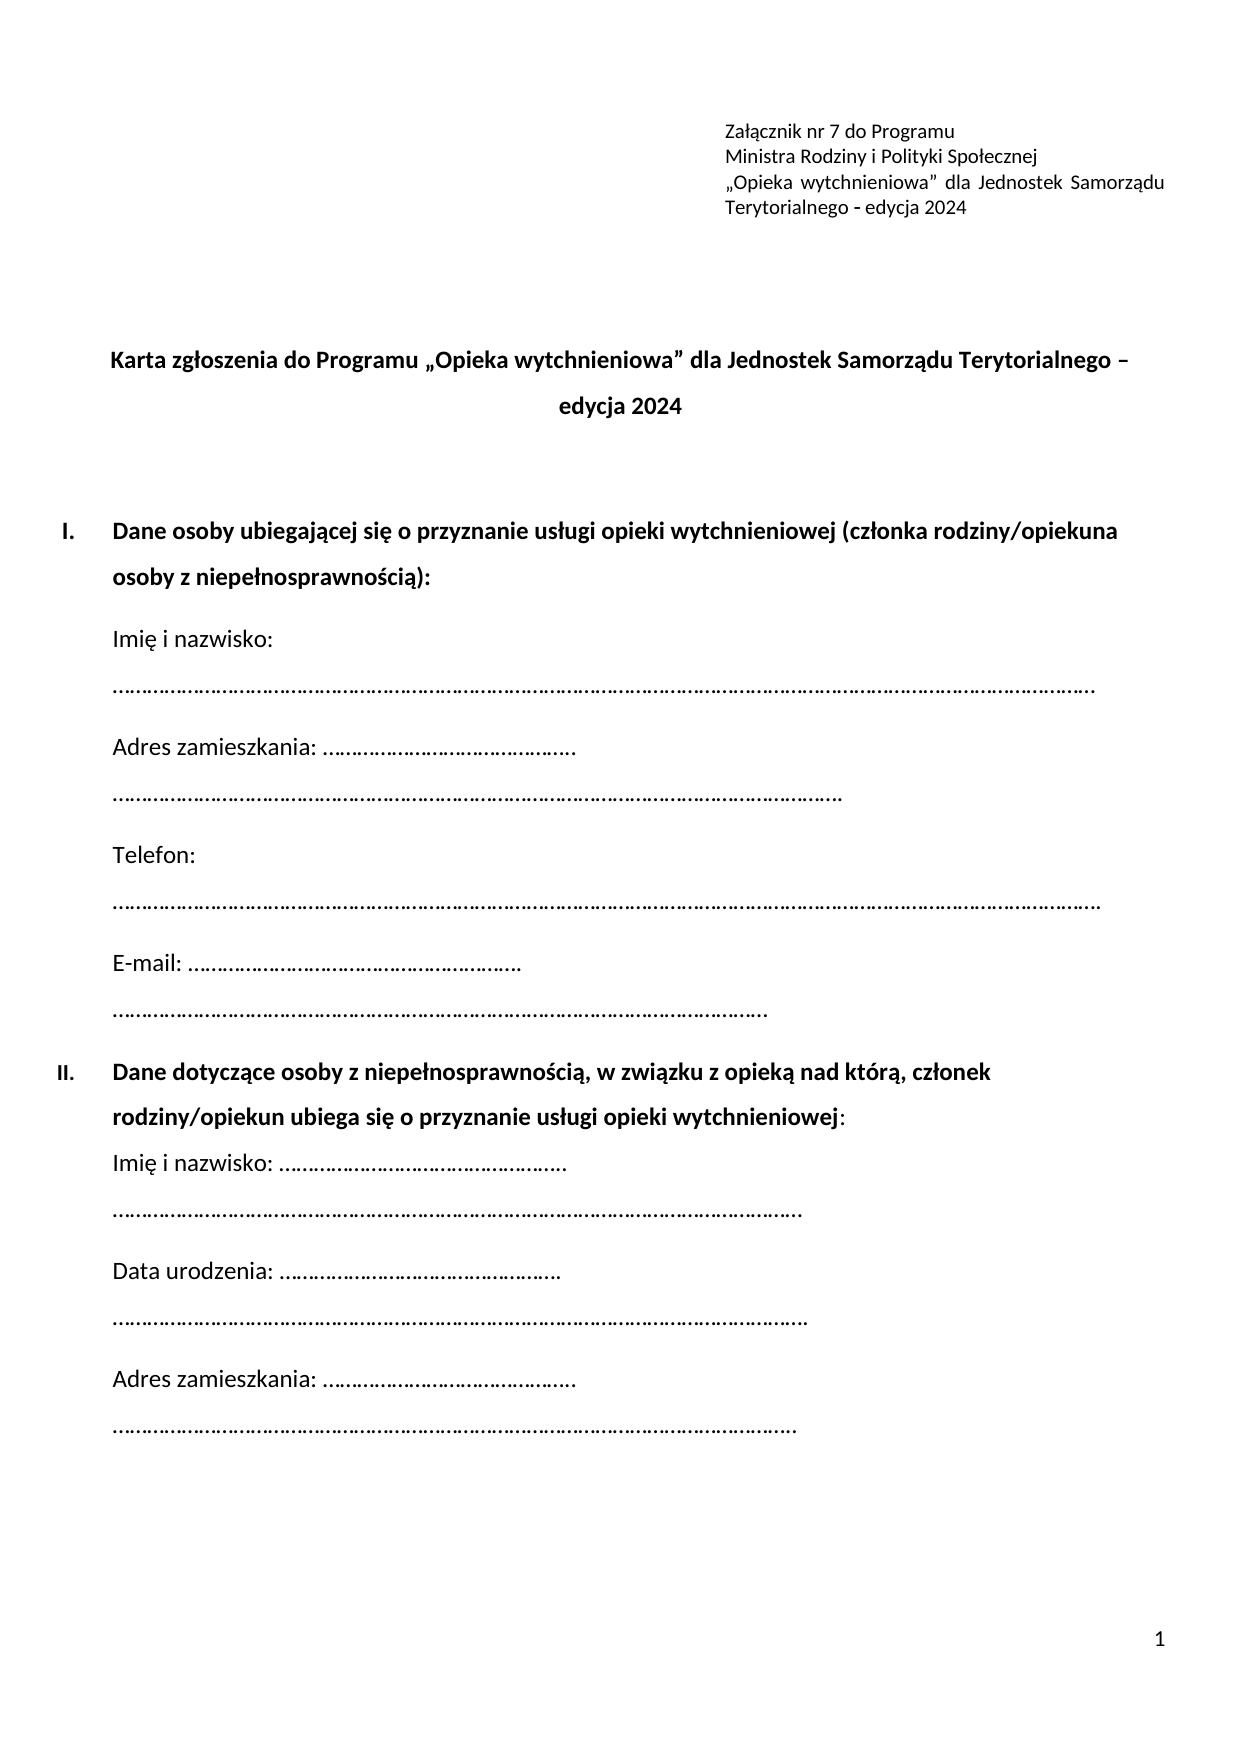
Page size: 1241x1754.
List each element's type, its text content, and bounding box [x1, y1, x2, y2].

text Załącznik nr 7 do Programu [725, 118, 1165, 143]
text Data urodzenia: ………………………………………….…………………………………………………………………………………………………………. [112, 1255, 1165, 1332]
text Adres zamieszkania: ……………………………………..………………………………………………………………………………………………………………. [112, 731, 1165, 808]
list Dane dotyczące osoby z niepełnosprawnością, w związku z opieką nad którą, członek rodziny/opiekun ubiega się o przyznanie usługi opieki wytchnieniowej: [75, 1056, 1165, 1132]
text „Opieka wytchnieniowa” dla Jednostek Samorządu Terytorialnego  edycja 2024 [725, 169, 1165, 220]
text Adres zamieszkania: ……………………………………..……………………………………………………………………………………………………….. [112, 1363, 1165, 1440]
text Imię i nazwisko: …………………………………………..………………………………………………………………………………………………………… [112, 1147, 1165, 1223]
text Ministra Rodziny i Polityki Społecznej [725, 143, 1165, 169]
text Telefon: ………………………………………………………………………………………………………………………………………………………. [112, 839, 1165, 916]
text Karta zgłoszenia do Programu „Opieka wytchnieniowa” dla Jednostek Samorządu Terytorialnego – edycja 2024 [75, 344, 1165, 421]
text E-mail: ………………………………………………….…………………………………………………………………………………………………… [112, 948, 1165, 1024]
text Imię i nazwisko: ……………………………………………………………………………………………………………………………………………………… [112, 623, 1165, 699]
list Dane osoby ubiegającej się o przyznanie usługi opieki wytchnieniowej (członka rodziny/opiekuna osoby z niepełnosprawnością): [75, 515, 1165, 591]
